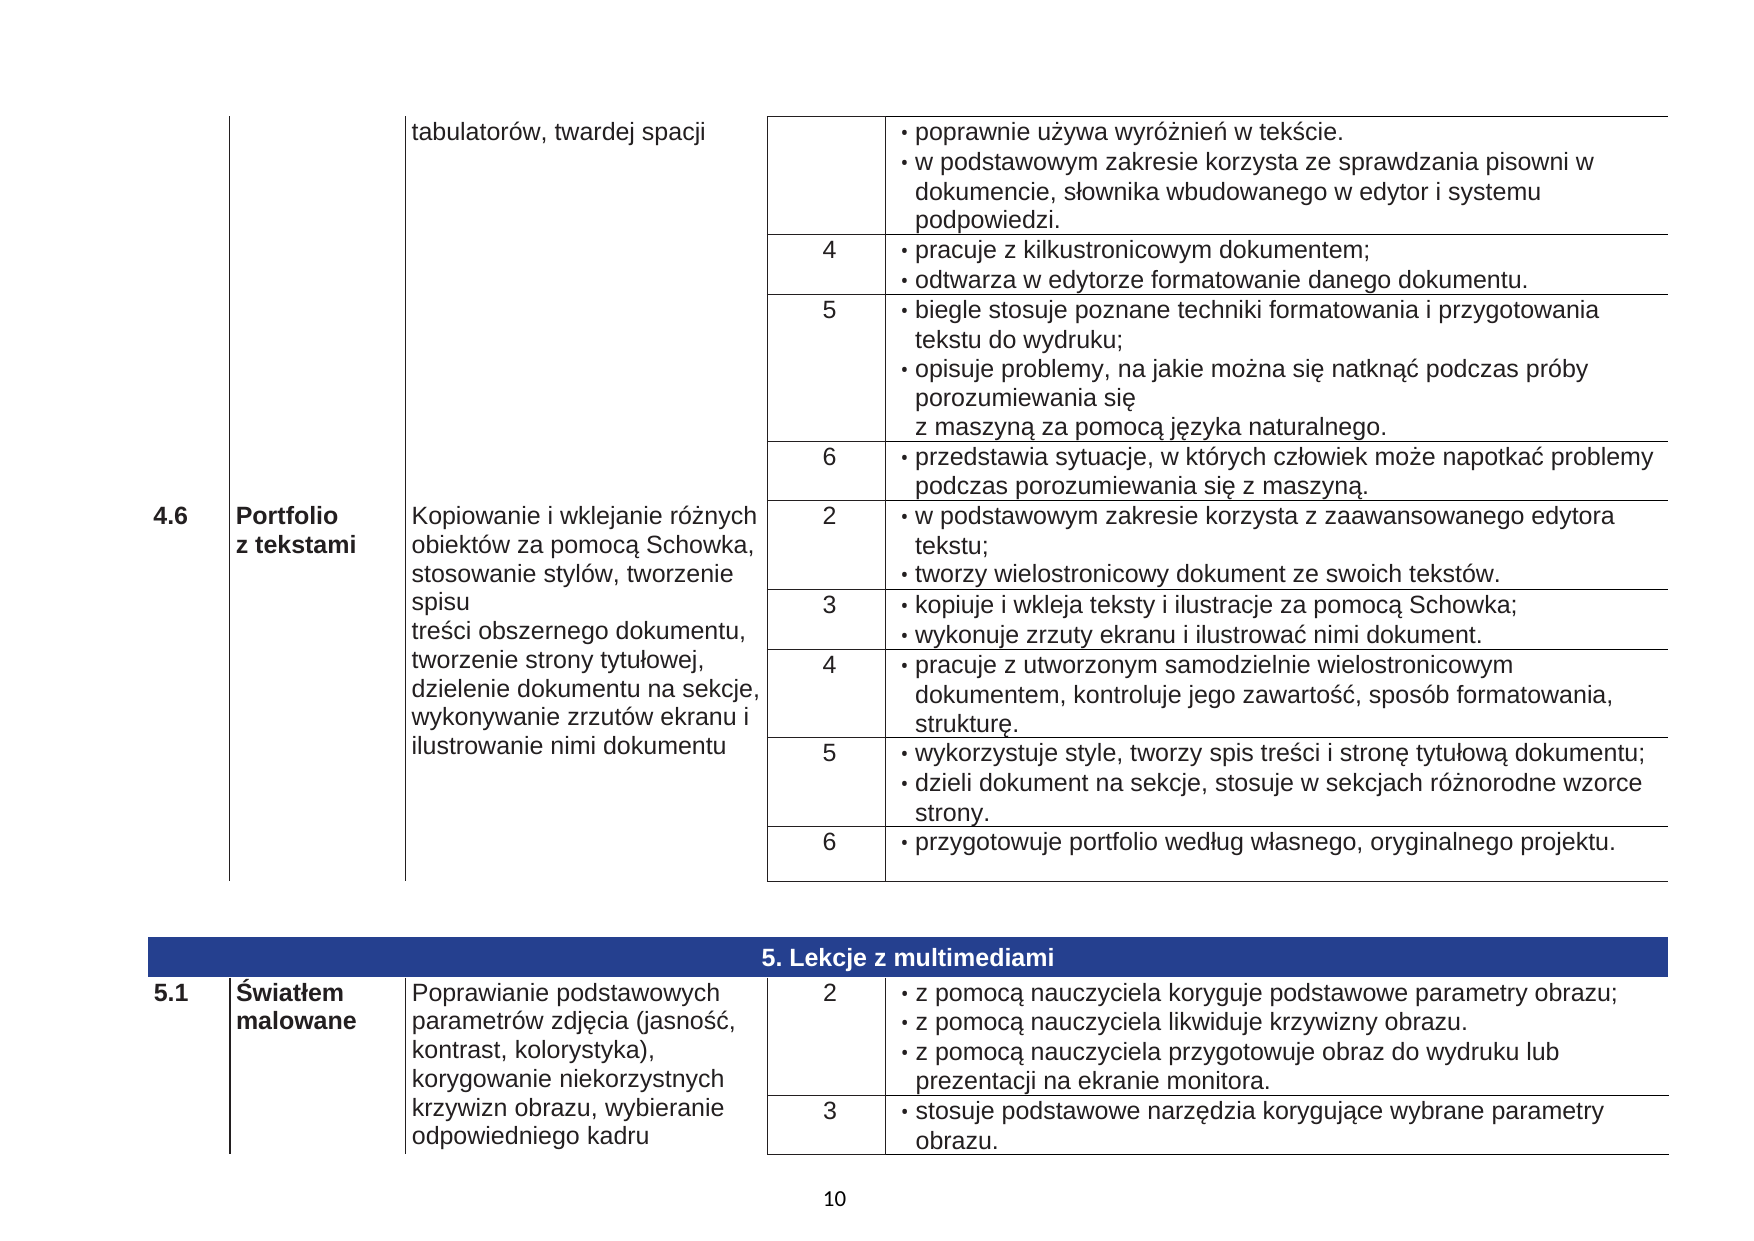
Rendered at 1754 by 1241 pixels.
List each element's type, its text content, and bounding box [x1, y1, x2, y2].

table_cell 5 [768, 295, 885, 441]
table_cell w podstawowym zakresie korzysta z zaawansowanego edytora tekstu; tworzy wielostronicowy dokument ze swoich tekstów. [886, 501, 1668, 589]
table_cell przygotowuje portfolio według własnego, oryginalnego projektu. [886, 827, 1668, 881]
table_cell 4.6 [147, 500, 229, 881]
table_cell Światłem malowane [231, 978, 405, 1154]
table_cell 2 [768, 978, 885, 1095]
table_header tabulatorów, twardej spacji [406, 116, 767, 500]
table_cell 3 [768, 1096, 885, 1154]
table_cell 2 [768, 501, 885, 589]
table_cell biegle stosuje poznane techniki formatowania i przygotowania tekstu do wydruku; opisuje problemy, na jakie można się natknąć podczas próby porozumiewania się z maszyną za pomocą języka naturalnego. [886, 295, 1668, 441]
table_cell z pomocą nauczyciela koryguje podstawowe parametry obrazu; z pomocą nauczyciela likwiduje krzywizny obrazu. z pomocą nauczyciela przygotowuje obraz do wydruku lub prezentacji na ekranie monitora. [886, 978, 1668, 1095]
table_cell [768, 117, 885, 234]
table_header [230, 116, 405, 500]
table_cell Portfolio z tekstami [230, 500, 405, 881]
table_cell przedstawia sytuacje, w których człowiek może napotkać problemy podczas porozumiewania się z maszyną. [886, 442, 1668, 500]
table_cell wykorzystuje style, tworzy spis treści i stronę tytułową dokumentu; dzieli dokument na sekcje, stosuje w sekcjach różnorodne wzorce strony. [886, 738, 1668, 826]
table_header [147, 116, 229, 500]
table_cell 4 [768, 650, 885, 737]
table_cell Kopiowanie i wklejanie różnych obiektów za pomocą Schowka, stosowanie stylów, tworzenie spisu treści obszernego dokumentu, tworzenie strony tytułowej, dzielenie dokumentu na sekcje, wykonywanie zrzutów ekranu i ilustrowanie nimi dokumentu [406, 500, 767, 881]
table_header 5. Lekcje z multimediami [148, 937, 1668, 977]
table_cell 3 [768, 590, 885, 649]
table_cell 5.1 [148, 978, 229, 1154]
table_cell 4 [768, 235, 885, 294]
table_cell pracuje z kilkustronicowym dokumentem; odtwarza w edytorze formatowanie danego dokumentu. [886, 235, 1668, 294]
table_cell 5 [768, 738, 885, 826]
table_cell Poprawianie podstawowych parametrów zdjęcia (jasność, kontrast, kolorystyka), korygowanie niekorzystnych krzywizn obrazu, wybieranie odpowiedniego kadru [406, 978, 767, 1154]
table_cell stosuje poznane techniki formatowania i przygotowania tekstu do wydruku; poprawnie używa wyróżnień w tekście. w podstawowym zakresie korzysta ze sprawdzania pisowni w dokumencie, słownika wbudowanego w edytor i systemu podpowiedzi. [886, 117, 1668, 234]
table_cell 6 [768, 827, 885, 881]
table_cell 6 [768, 442, 885, 500]
table_cell stosuje podstawowe narzędzia korygujące wybrane parametry obrazu. [886, 1096, 1668, 1154]
